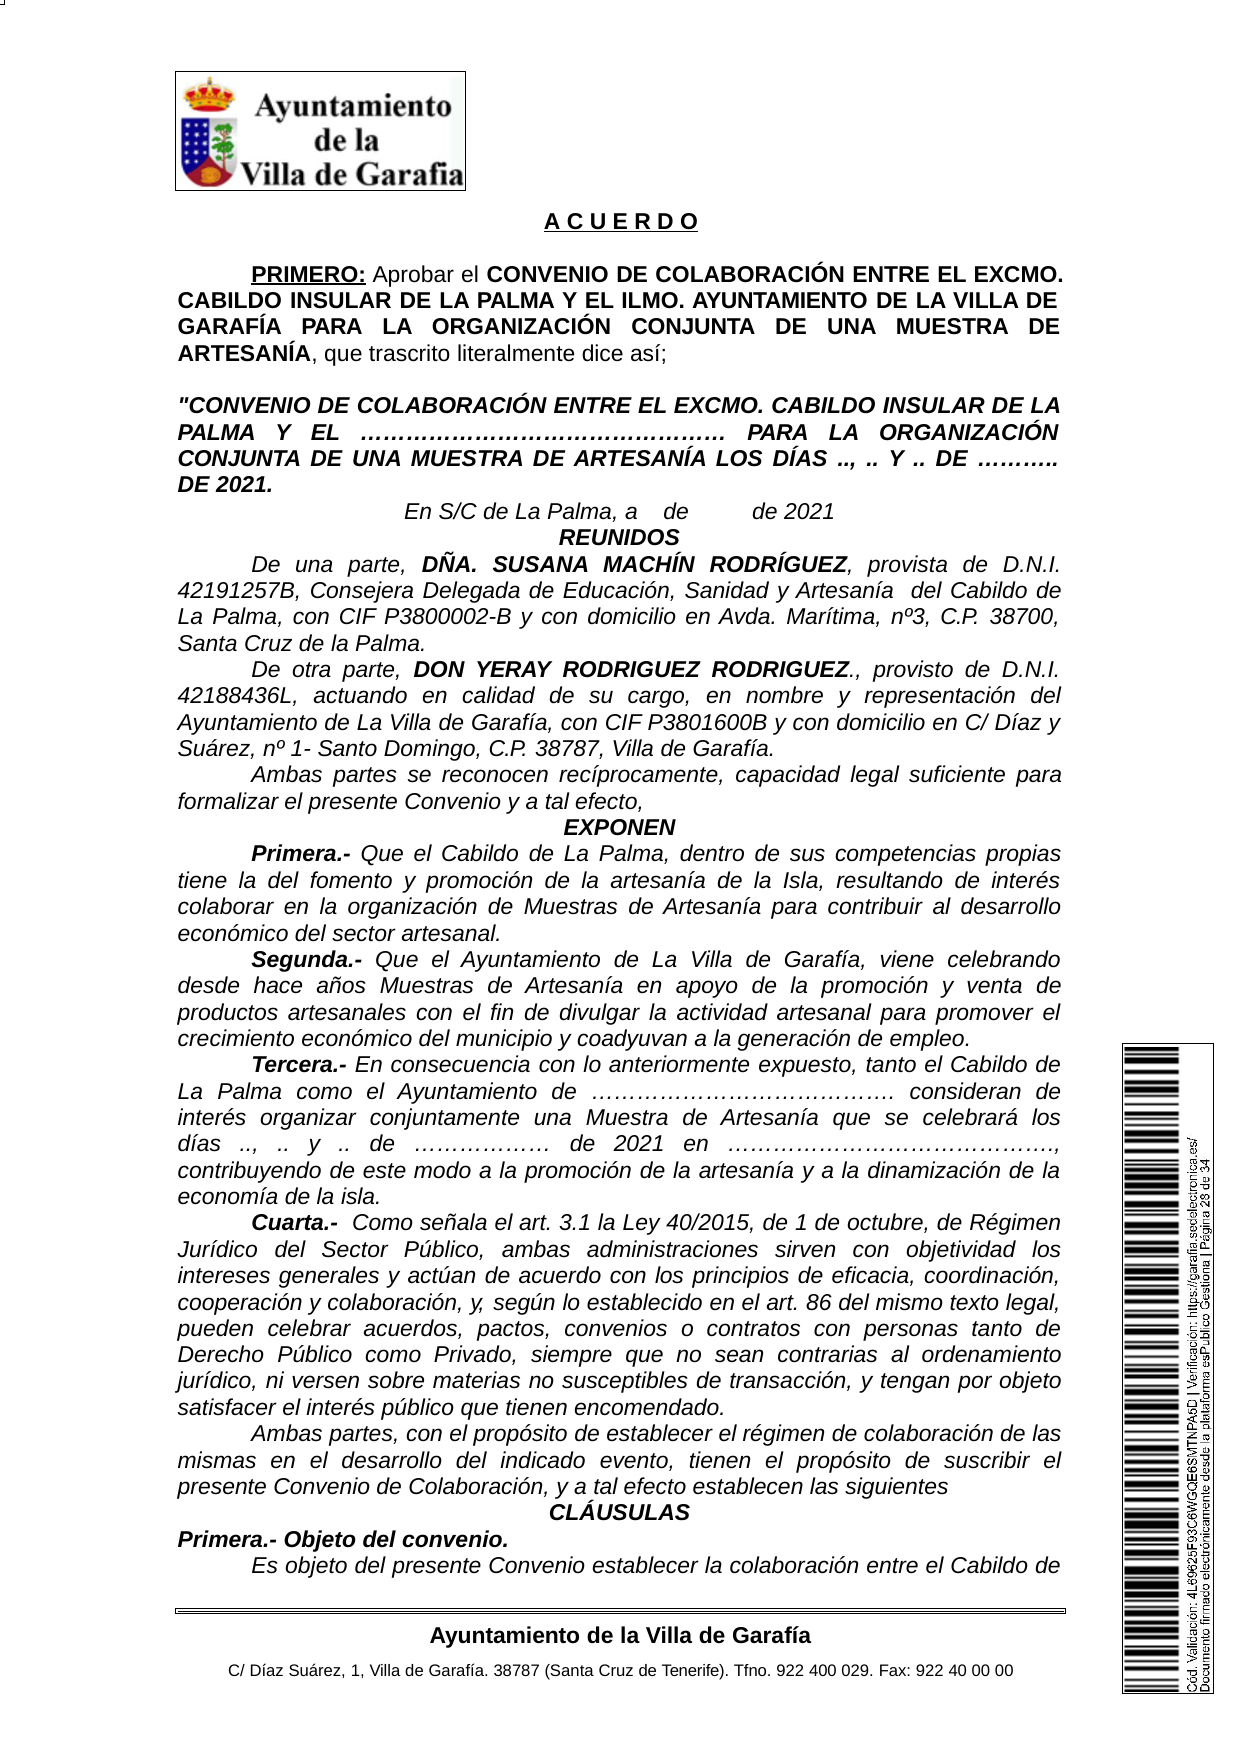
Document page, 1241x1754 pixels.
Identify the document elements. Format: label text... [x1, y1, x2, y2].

text DE 2021. [177, 472, 1086, 498]
text mismas en el desarrollo del indicado evento, tienen el propósito de suscribir el [177, 1448, 1085, 1473]
text Ambas partes, con el propósito de establecer el régimen de colaboración de las [251, 1421, 1085, 1447]
picture [1123, 1044, 1213, 1693]
text De una parte, DÑA. SUSANA MACHÍN RODRÍGUEZ, provista de D.N.I. [251, 552, 1086, 577]
text crecimiento económico del municipio y coadyuvan a la generación de empleo. [177, 1026, 1086, 1052]
text CABILDO INSULAR DE LA PALMA Y EL ILMO. AYUNTAMIENTO DE LA VILLA DE [177, 288, 1088, 314]
text económico del sector artesanal. [177, 921, 1086, 946]
text cooperación y colaboración, y, según lo establecido en el art. 86 del mismo texto legal, [177, 1289, 1086, 1315]
text Ayuntamiento de La Villa de Garafía, con CIF P3801600B y con domicilio en C/ Díaz y [177, 710, 1086, 735]
text En S/C de La Palma, a de [404, 499, 713, 524]
text 42191257B, Consejera Delegada de Educación, Sanidad y Artesanía del Cabildo de [177, 578, 1086, 603]
text desde hace años Muestras de Artesanía en apoyo de la promoción y venta de [177, 973, 1086, 999]
text Segunda.- Que el Ayuntamiento de La Villa de Garafía, viene celebrando [251, 947, 1086, 972]
text jurídico, ni versen sobre materias no susceptibles de transacción, y tengan por objeto [177, 1368, 1086, 1394]
text "CONVENIO DE COLABORACIÓN ENTRE EL EXCMO. CABILDO INSULAR DE LA [177, 393, 1085, 419]
text Ayuntamiento de la Villa de Garafía [429, 1623, 836, 1648]
text economía de la isla. [177, 1184, 1086, 1210]
text De otra parte, DON YERAY RODRIGUEZ RODRIGUEZ., provisto de D.N.I. [251, 657, 1086, 683]
text interés organizar conjuntamente una Muestra de Artesanía que se celebrará los [177, 1105, 1086, 1131]
text Primera.- Que el Cabildo de La Palma, dentro de sus competencias propias [251, 841, 1086, 867]
text PRIMERO: Aprobar el CONVENIO DE COLABORACIÓN ENTRE EL EXCMO. [251, 262, 1088, 287]
text pueden celebrar acuerdos, pactos, convenios o contratos con personas tanto de [177, 1316, 1086, 1341]
text REUNIDOS [559, 525, 705, 551]
text tiene la del fomento y promoción de la artesanía de la Isla, resultando de interés [177, 868, 1086, 893]
text productos artesanales con el fin de divulgar la actividad artesanal para promover el [177, 999, 1086, 1025]
picture [176, 72, 465, 190]
text La Palma, con CIF P3800002-B y con domicilio en Avda. Marítima, nº3, C.P. 38700, [177, 604, 1085, 630]
text Ambas partes se reconocen recíprocamente, capacidad legal suficiente para [251, 762, 1086, 788]
text ARTESANÍA, que trascrito literalmente dice así; [177, 341, 1088, 366]
text GARAFÍA PARA LA ORGANIZACIÓN CONJUNTA DE UNA MUESTRA DE [177, 314, 1088, 340]
text Jurídico del Sector Público, ambas administraciones sirven con objetividad los [177, 1237, 1086, 1262]
text C/ Díaz Suárez, 1, Villa de Garafía. 38787 (Santa Cruz de Tenerife). Tfno. 922 400 029. Fax: 922 40 00 00 [228, 1662, 1037, 1680]
text EXPONEN [563, 815, 700, 841]
text satisfacer el interés público que tienen encomendado. [177, 1395, 1086, 1421]
text intereses generales y actúan de acuerdo con los principios de eficacia, coordinación, [177, 1263, 1086, 1289]
text de 2021 [752, 499, 860, 524]
text presente Convenio de Colaboración, y a tal efecto establecen las siguientes [177, 1474, 1085, 1499]
text CLÁUSULAS [549, 1500, 1085, 1526]
text Suárez, nº 1- Santo Domingo, C.P. 38787, Villa de Garafía. [177, 736, 1086, 762]
text Es objeto del presente Convenio establecer la colaboración entre el Cabildo de [251, 1553, 1085, 1579]
text contribuyendo de este modo a la promoción de la artesanía y a la dinamización de la [177, 1158, 1086, 1183]
text colaborar en la organización de Muestras de Artesanía para contribuir al desarrollo [177, 894, 1086, 920]
text La Palma como el Ayuntamiento de …………………………………. consideran de [177, 1079, 1086, 1104]
text Derecho Público como Privado, siempre que no sean contrarias al ordenamiento [177, 1342, 1086, 1368]
text Primera.- Objeto del convenio. [177, 1527, 533, 1552]
text Tercera.- En consecuencia con lo anteriormente expuesto, tanto el Cabildo de [251, 1052, 1086, 1078]
text 42188436L, actuando en calidad de su cargo, en nombre y representación del [177, 683, 1085, 709]
text CONJUNTA DE UNA MUESTRA DE ARTESANÍA LOS DÍAS .., .. Y .. DE ……….. [177, 446, 1086, 472]
text días .., .. y .. de ……………… de 2021 en ……………………………………., [177, 1131, 1086, 1157]
picture [176, 1609, 1065, 1613]
text PALMA Y EL ………………………………………… PARA LA ORGANIZACIÓN [177, 420, 1086, 445]
text Cuarta.- Como señala el art. 3.1 la Ley 40/2015, de 1 de octubre, de Régimen [251, 1210, 1086, 1236]
text formalizar el presente Convenio y a tal efecto, [177, 789, 1086, 814]
text Santa Cruz de la Palma. [177, 631, 1085, 656]
text A C U E R D O [544, 209, 722, 234]
